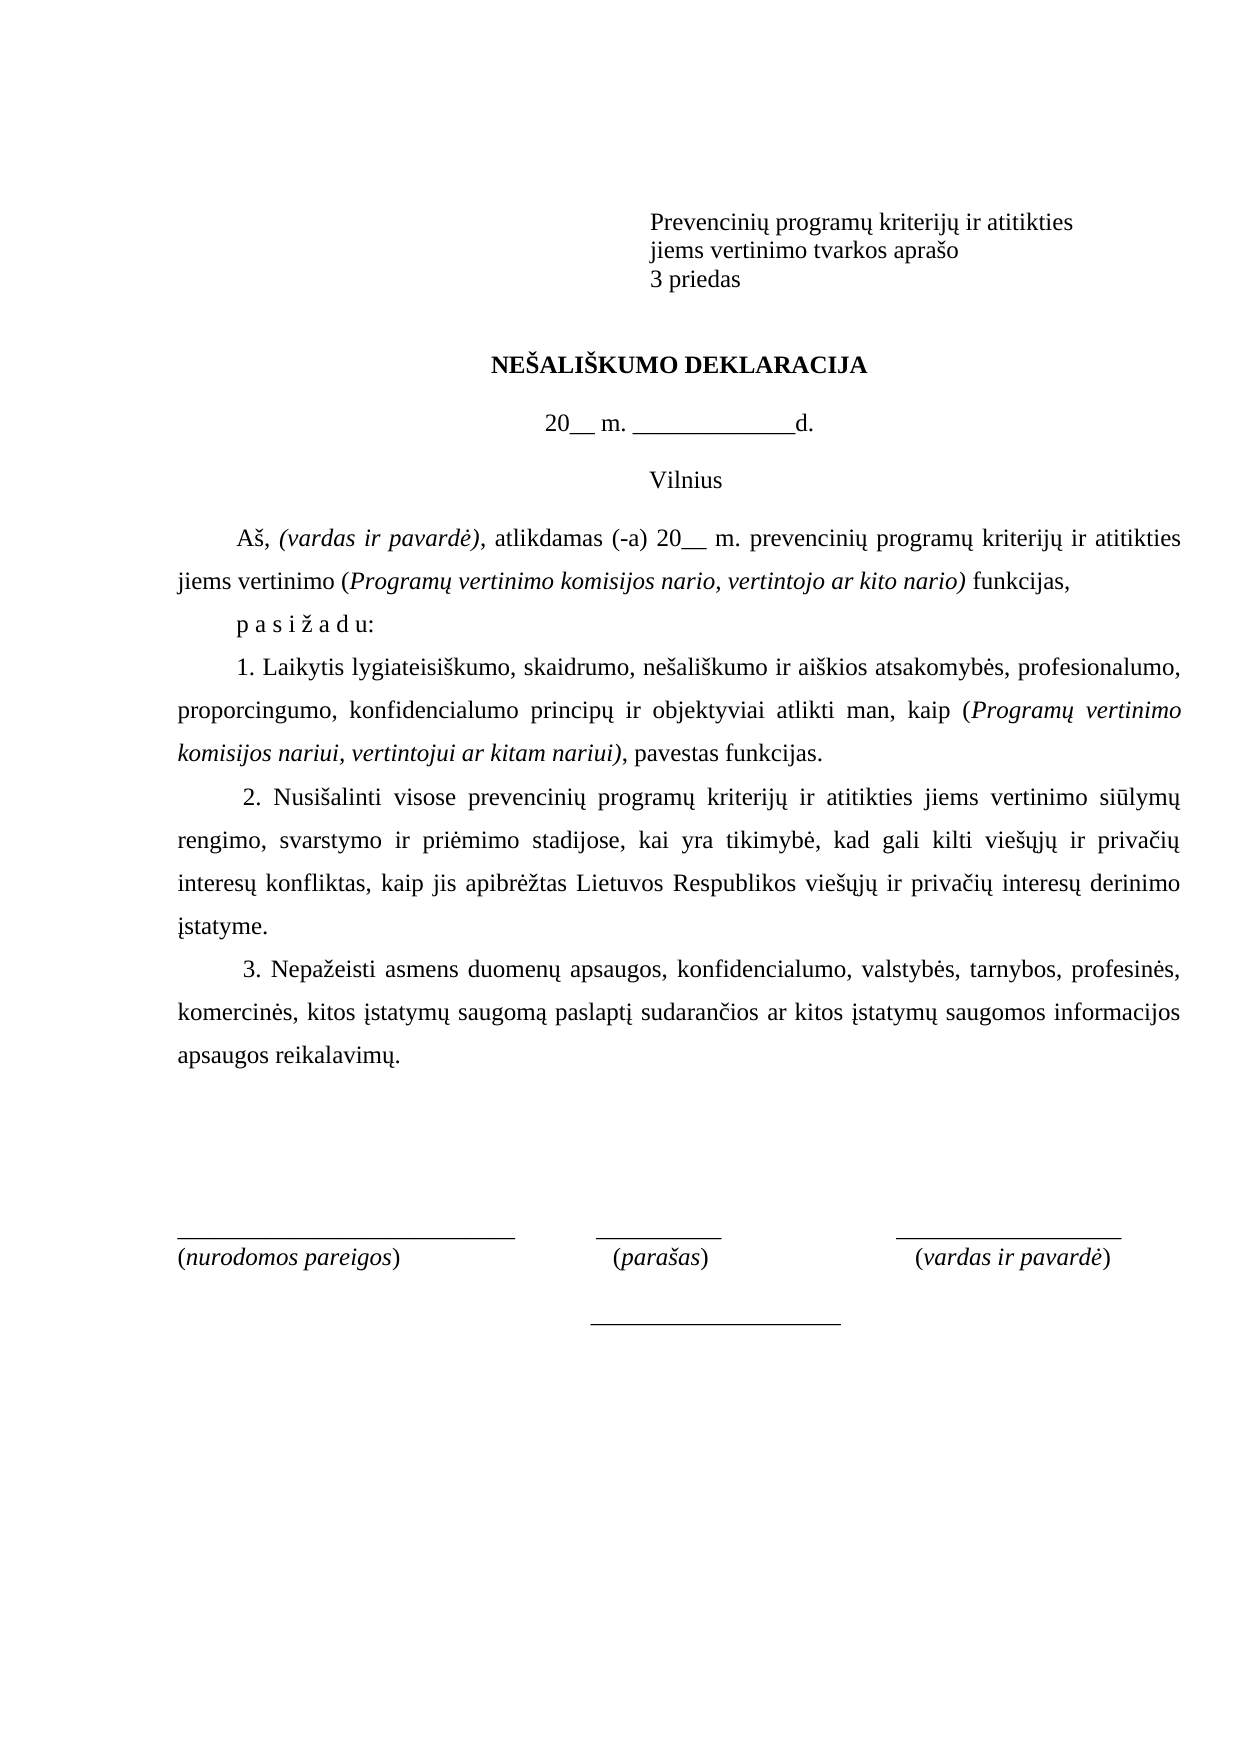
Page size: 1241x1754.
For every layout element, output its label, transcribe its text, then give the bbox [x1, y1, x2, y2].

text jiems vertinimo tvarkos aprašo [177, 235, 1181, 264]
text Aš, (vardas ir pavardė), atlikdamas (-a) 20__ m. prevencinių programų kriterijų ir atitikties jiems vertinimo (Programų vertinimo komisijos nario, vertintojo ar kito nario) funkcijas, [177, 523, 1181, 595]
text 20__ m. _____________d. [177, 408, 1181, 437]
text NEŠALIŠKUMO DEKLARACIJA [177, 350, 1181, 379]
text 3 priedas [177, 264, 1181, 293]
text p a s i ž a d u: [177, 609, 1181, 638]
text Vilnius [177, 465, 1181, 494]
text 3. Nepažeisti asmens duomenų apsaugos, konfidencialumo, valstybės, tarnybos, profesinės, komercinės, kitos įstatymų saugomą paslaptį sudarančios ar kitos įstatymų saugomos informacijos apsaugos reikalavimų. [177, 954, 1181, 1069]
text 2. Nusišalinti visose prevencinių programų kriterijų ir atitikties jiems vertinimo siūlymų rengimo, svarstymo ir priėmimo stadijose, kai yra tikimybė, kad gali kilti viešųjų ir privačių interesų konfliktas, kaip jis apibrėžtas Lietuvos Respublikos viešųjų ir privačių interesų derinimo įstatyme. [177, 782, 1181, 940]
text Prevencinių programų kriterijų ir atitikties [177, 207, 1181, 235]
text ____________________ [177, 1299, 1181, 1328]
text 1. Laikytis lygiateisiškumo, skaidrumo, nešališkumo ir aiškios atsakomybės, profesionalumo, proporcingumo, konfidencialumo principų ir objektyviai atlikti man, kaip (Programų vertinimo komisijos nariui, vertintojui ar kitam nariui), pavestas funkcijas. [177, 652, 1181, 767]
text ___________________________ __________ __________________ [177, 1213, 1181, 1242]
text (nurodomos pareigos) (parašas) (vardas ir pavardė) [177, 1242, 1181, 1270]
